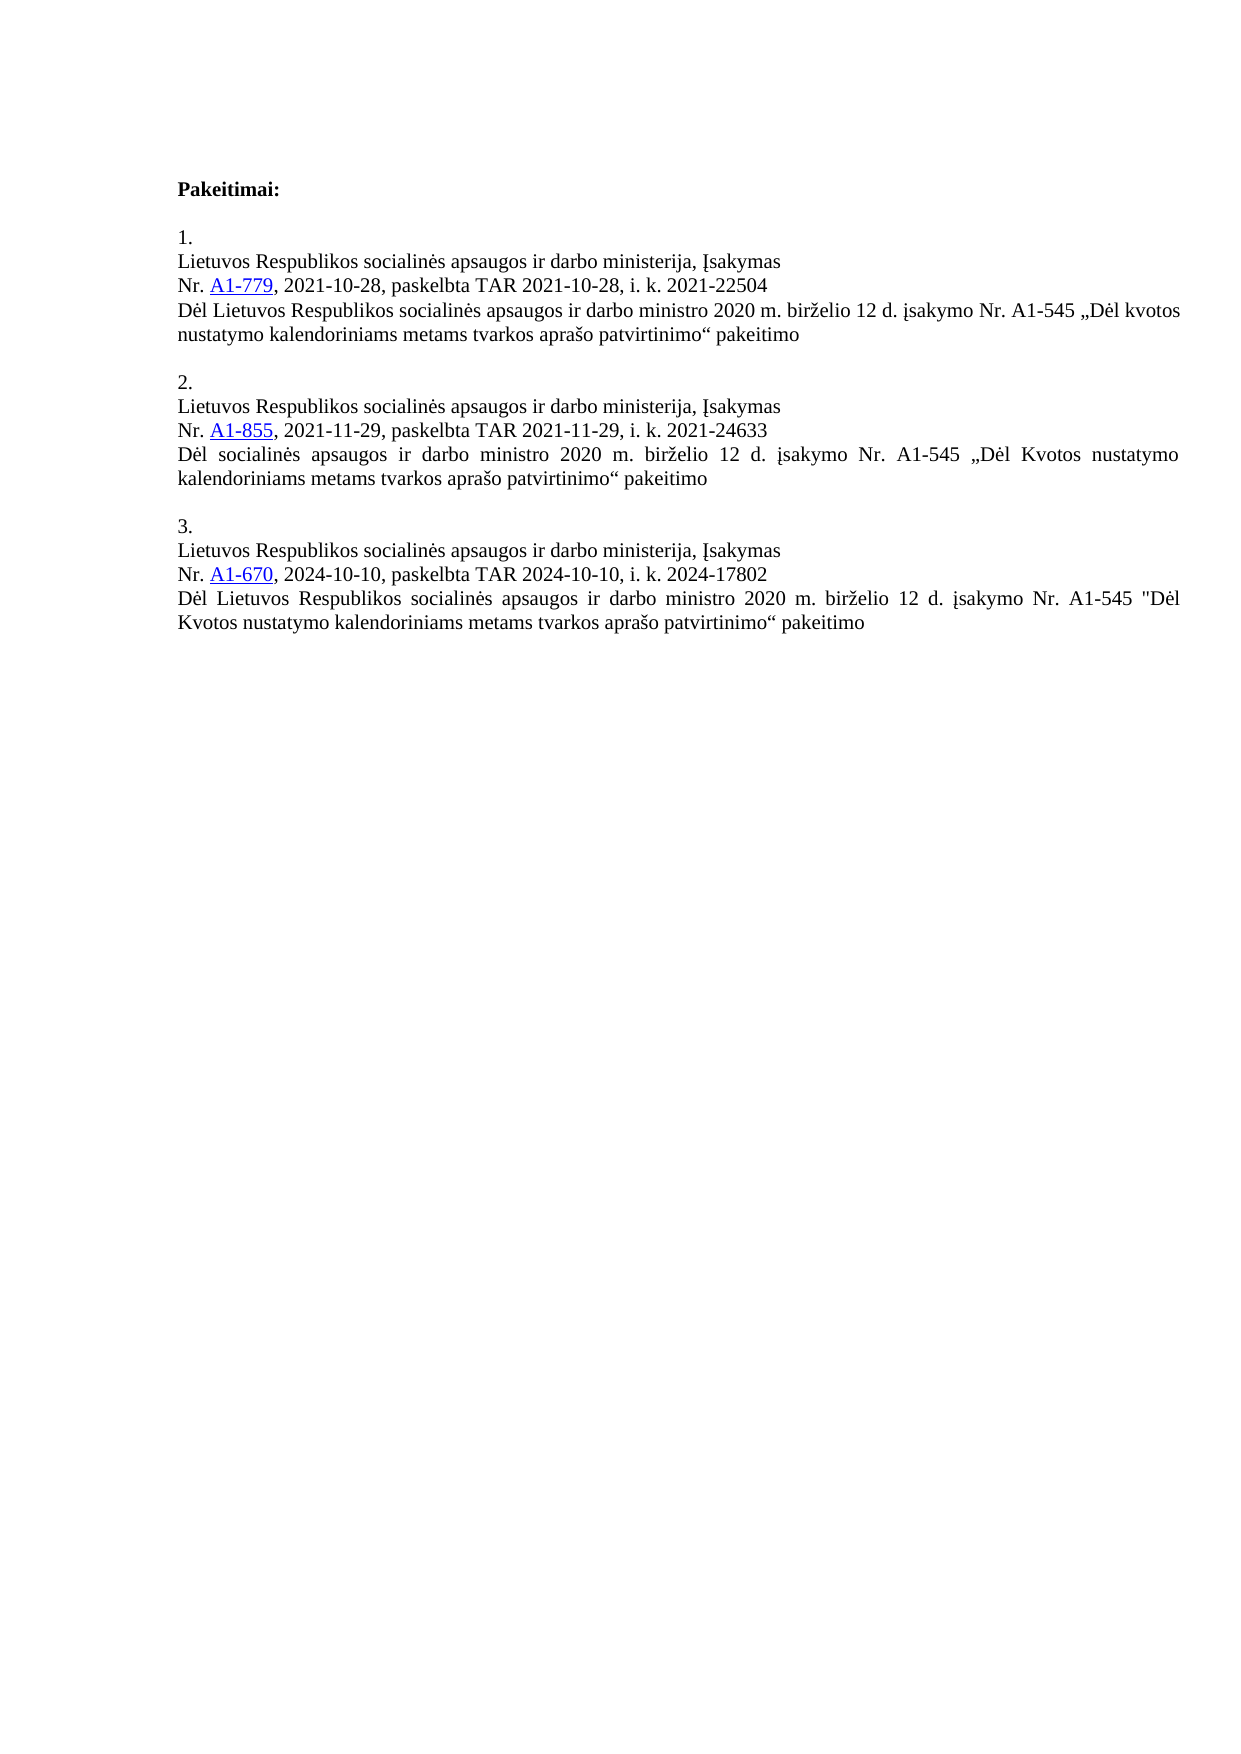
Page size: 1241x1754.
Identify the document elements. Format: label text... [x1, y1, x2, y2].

text Pakeitimai: [177, 177, 1181, 201]
text Nr. A1-779, 2021-10-28, paskelbta TAR 2021-10-28, i. k. 2021-22504 [177, 273, 1181, 297]
text 1. [177, 225, 1181, 249]
text Dėl Lietuvos Respublikos socialinės apsaugos ir darbo ministro 2020 m. birželio 12 d. įsakymo Nr. A1-545 "Dėl Kvotos nustatymo kalendoriniams metams tvarkos aprašo patvirtinimo“ pakeitimo [177, 586, 1181, 634]
text Lietuvos Respublikos socialinės apsaugos ir darbo ministerija, Įsakymas [177, 394, 1181, 418]
text 2. [177, 370, 1181, 394]
text Nr. A1-670, 2024-10-10, paskelbta TAR 2024-10-10, i. k. 2024-17802 [177, 562, 1181, 586]
text Dėl Lietuvos Respublikos socialinės apsaugos ir darbo ministro 2020 m. birželio 12 d. įsakymo Nr. A1-545 „Dėl kvotos nustatymo kalendoriniams metams tvarkos aprašo patvirtinimo“ pakeitimo [177, 297, 1181, 346]
text Lietuvos Respublikos socialinės apsaugos ir darbo ministerija, Įsakymas [177, 249, 1181, 273]
text Nr. A1-855, 2021-11-29, paskelbta TAR 2021-11-29, i. k. 2021-24633 [177, 418, 1181, 442]
text Dėl socialinės apsaugos ir darbo ministro 2020 m. birželio 12 d. įsakymo Nr. A1-545 „Dėl Kvotos nustatymo kalendoriniams metams tvarkos aprašo patvirtinimo“ pakeitimo [177, 442, 1181, 490]
text 3. [177, 514, 1181, 538]
text Lietuvos Respublikos socialinės apsaugos ir darbo ministerija, Įsakymas [177, 538, 1181, 562]
